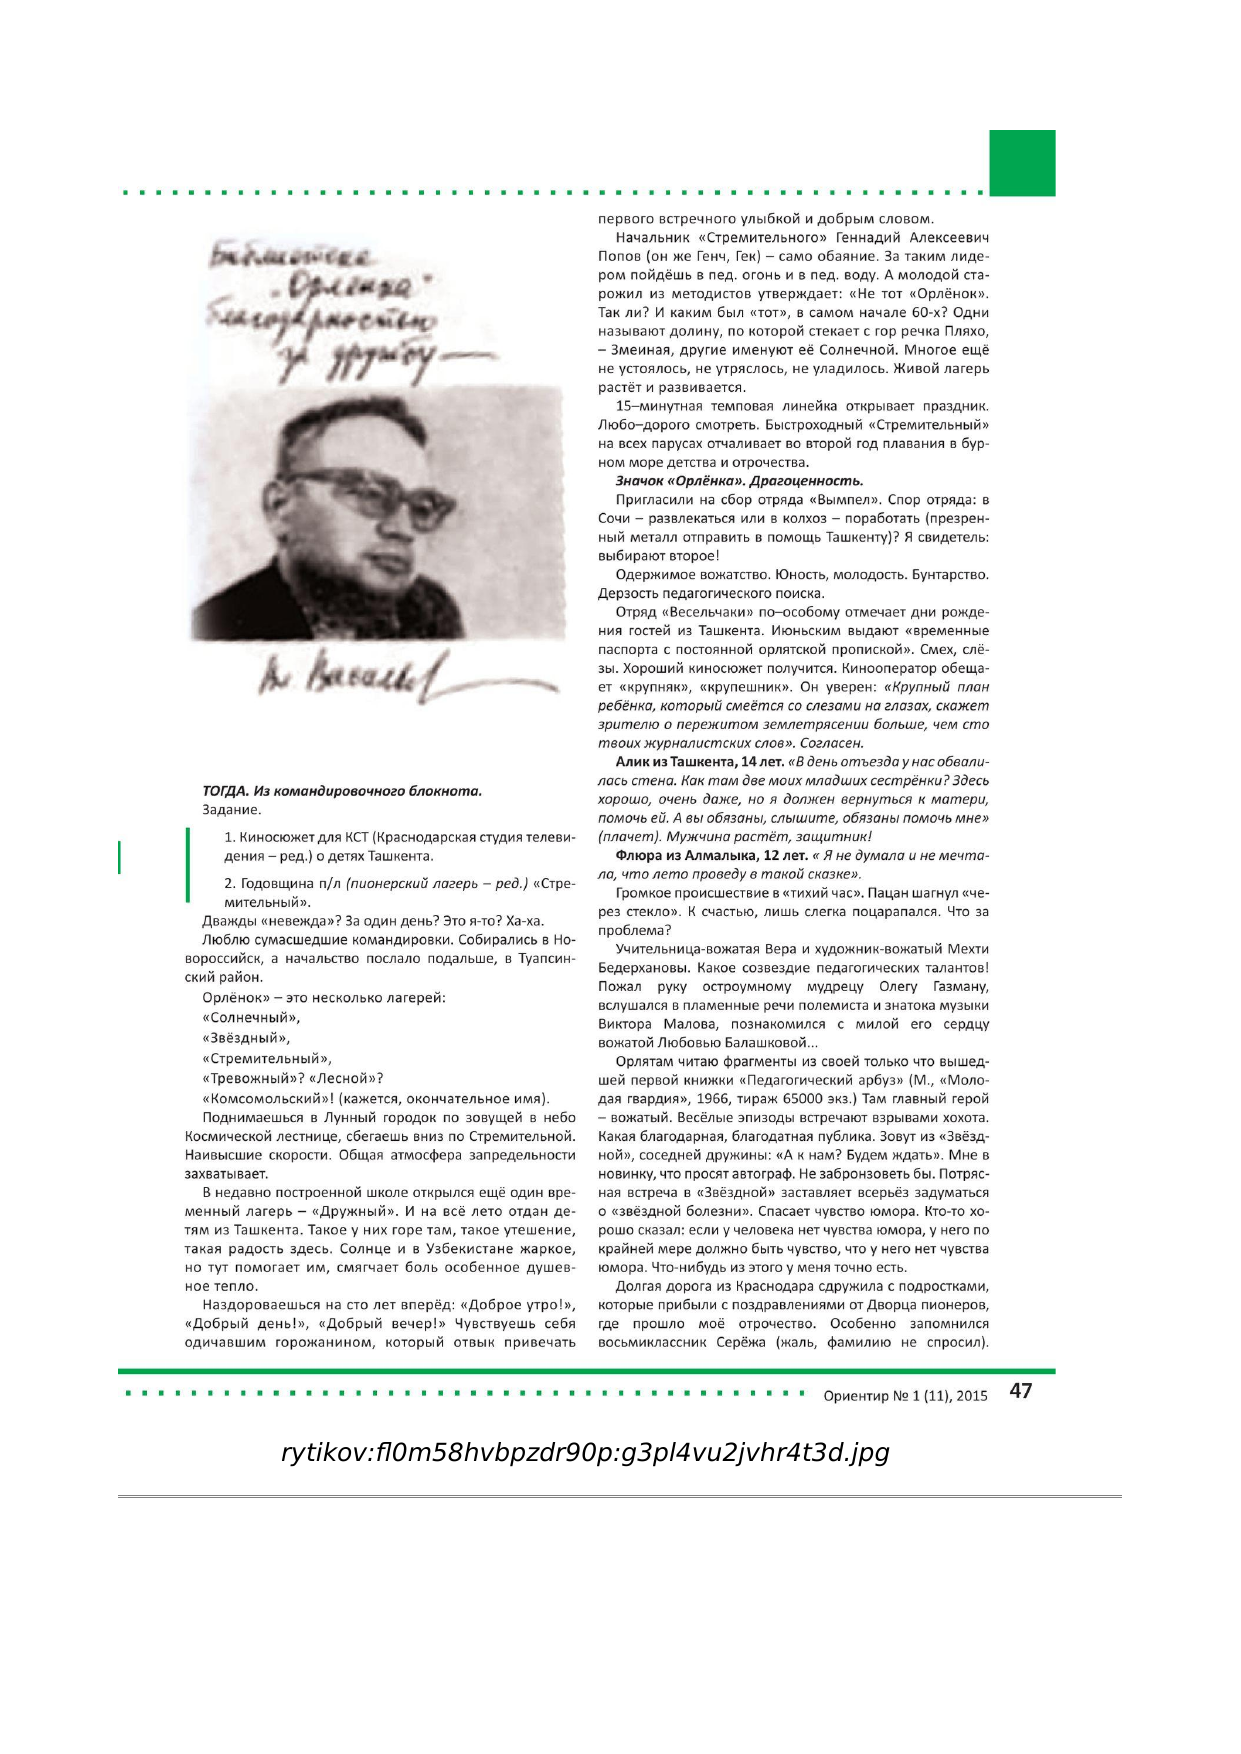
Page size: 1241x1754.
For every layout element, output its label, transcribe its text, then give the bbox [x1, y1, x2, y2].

text rytikov:fl0m58hvbpzdr90p:g3pl4vu2jvhr4t3d.jpg [118, 1439, 1056, 1468]
picture [118, 130, 1056, 1439]
